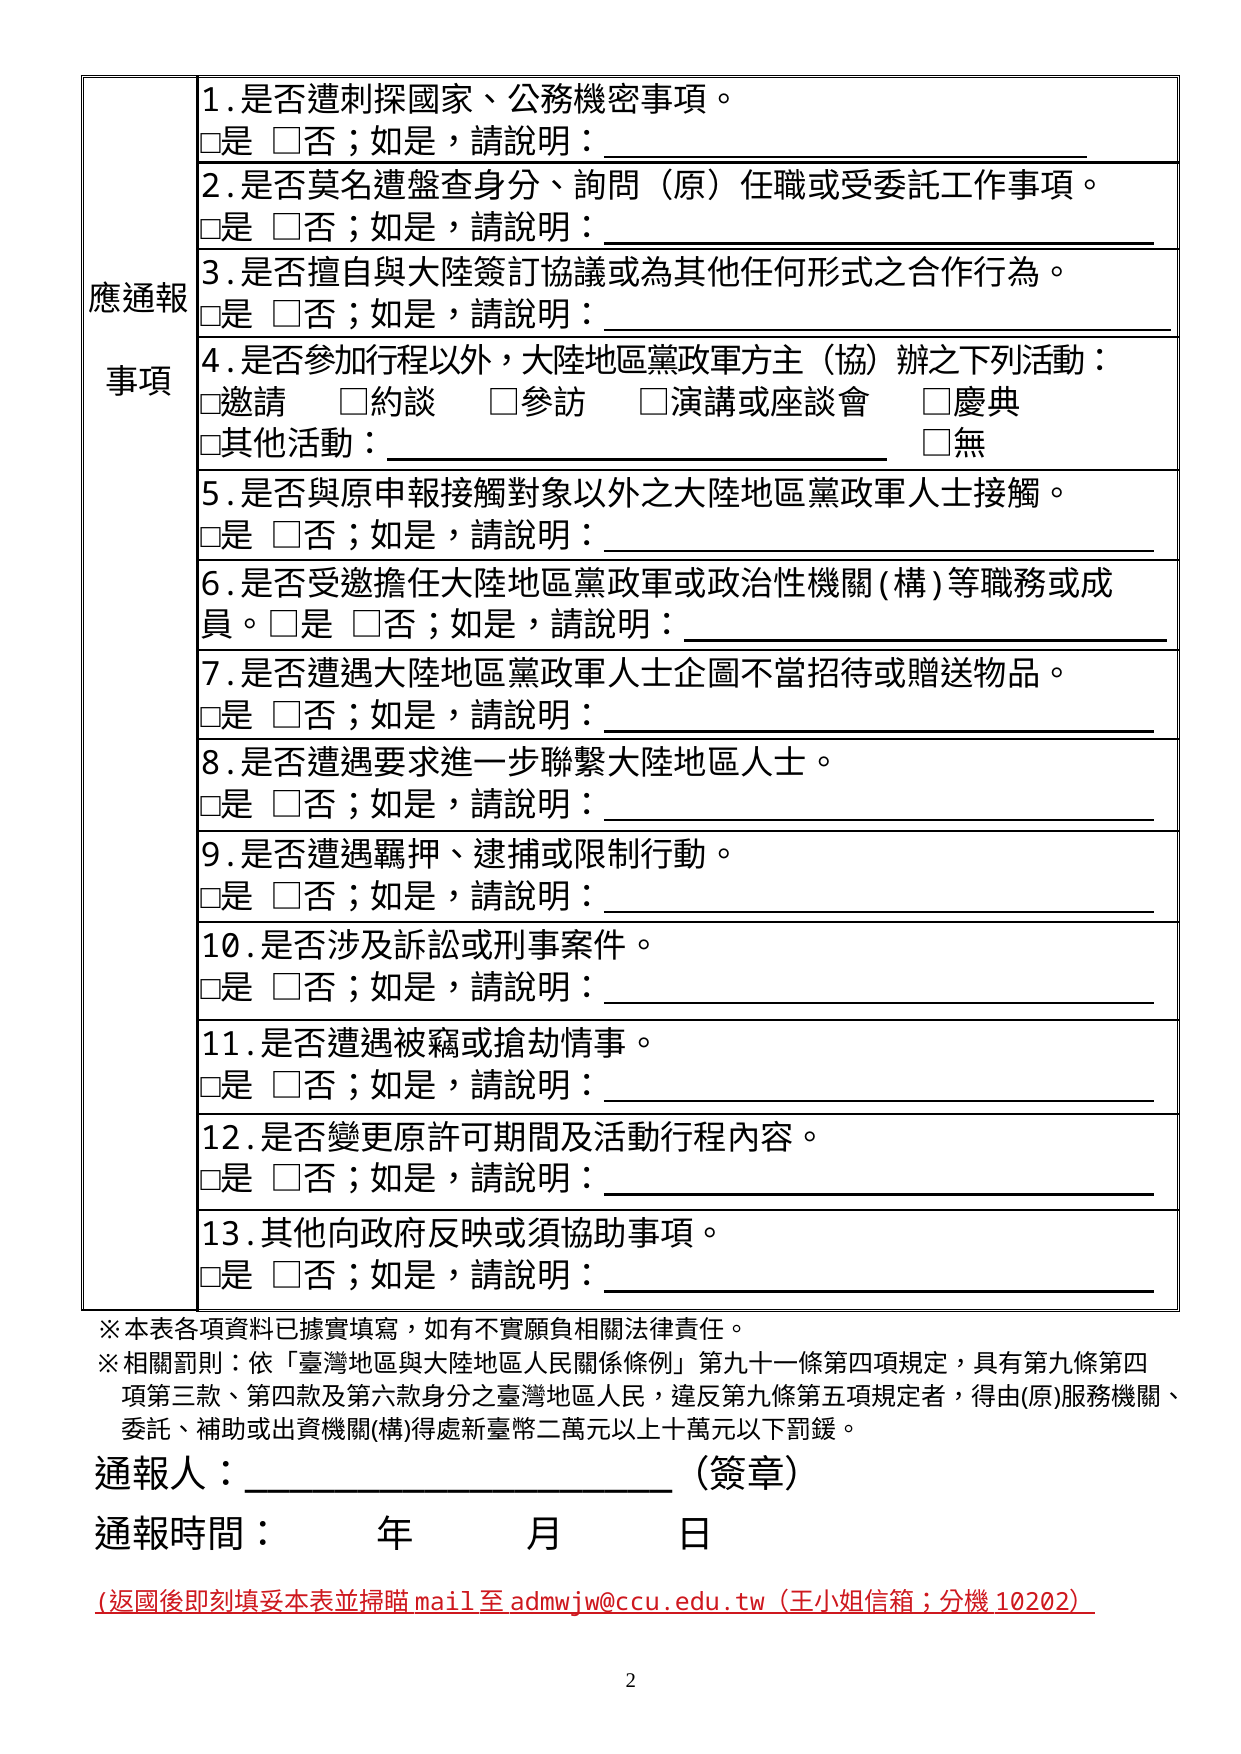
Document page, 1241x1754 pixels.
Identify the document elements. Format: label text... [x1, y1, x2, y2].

table_cell 5.是否與原申報接觸對象以外之大陸地區黨政軍人士接觸。 □是 □否；如是，請說明： [199, 471, 1177, 558]
table_cell 11.是否遭遇被竊或搶劫情事。 □是 □否；如是，請說明： [199, 1021, 1177, 1113]
table_cell 13.其他向政府反映或須協助事項。 □是 □否；如是，請說明： [199, 1211, 1177, 1309]
text 通報時間： 年 月 日 [94, 1497, 1167, 1560]
table_header 應通報 事項 [84, 78, 196, 1309]
table_cell 8.是否遭遇要求進一步聯繫大陸地區人士。 □是 □否；如是，請說明： [199, 740, 1177, 830]
table_cell 4.是否參加行程以外，大陸地區黨政軍方主（協）辦之下列活動： □邀請 □約談 □參訪 □演講或座談會 □慶典 □其他活動： □無 [199, 338, 1177, 469]
text ※本表各項資料已據實填寫，如有不實願負相關法律責任。 [94, 1312, 1167, 1345]
table_cell 3.是否擅自與大陸簽訂協議或為其他任何形式之合作行為。 □是 □否；如是，請說明： [199, 250, 1177, 336]
text (返國後即刻填妥本表並掃瞄mail至admwjw@ccu.edu.tw（王小姐信箱；分機10202） [94, 1560, 1167, 1622]
table_cell 6.是否受邀擔任大陸地區黨政軍或政治性機關(構)等職務或成員。□是 □否；如是，請說明： [199, 561, 1177, 649]
text 通報人：___________________（簽章） [94, 1445, 1167, 1497]
table_cell 12.是否變更原許可期間及活動行程內容。 □是 □否；如是，請說明： [199, 1115, 1177, 1209]
table_header 1.是否遭刺探國家、公務機密事項。 □是 □否；如是，請說明： [199, 78, 1177, 161]
text ※相關罰則：依「臺灣地區與大陸地區人民關係條例」第九十一條第四項規定，具有第九條第四項第三款、第四款及第六款身分之臺灣地區人民，違反第九條第五項規定者，得由(原)服務機關、委託、補助或出資機關(構)得處新臺幣二萬元以上十萬元以下罰鍰。 [93, 1345, 1167, 1445]
table_cell 10.是否涉及訴訟或刑事案件。 □是 □否；如是，請說明： [199, 923, 1177, 1019]
table_cell 7.是否遭遇大陸地區黨政軍人士企圖不當招待或贈送物品。 □是 □否；如是，請說明： [199, 651, 1177, 738]
table_cell 9.是否遭遇羈押、逮捕或限制行動。 □是 □否；如是，請說明： [199, 832, 1177, 921]
table_cell 2.是否莫名遭盤查身分、詢問（原）任職或受委託工作事項。 □是 □否；如是，請說明： [199, 164, 1177, 248]
